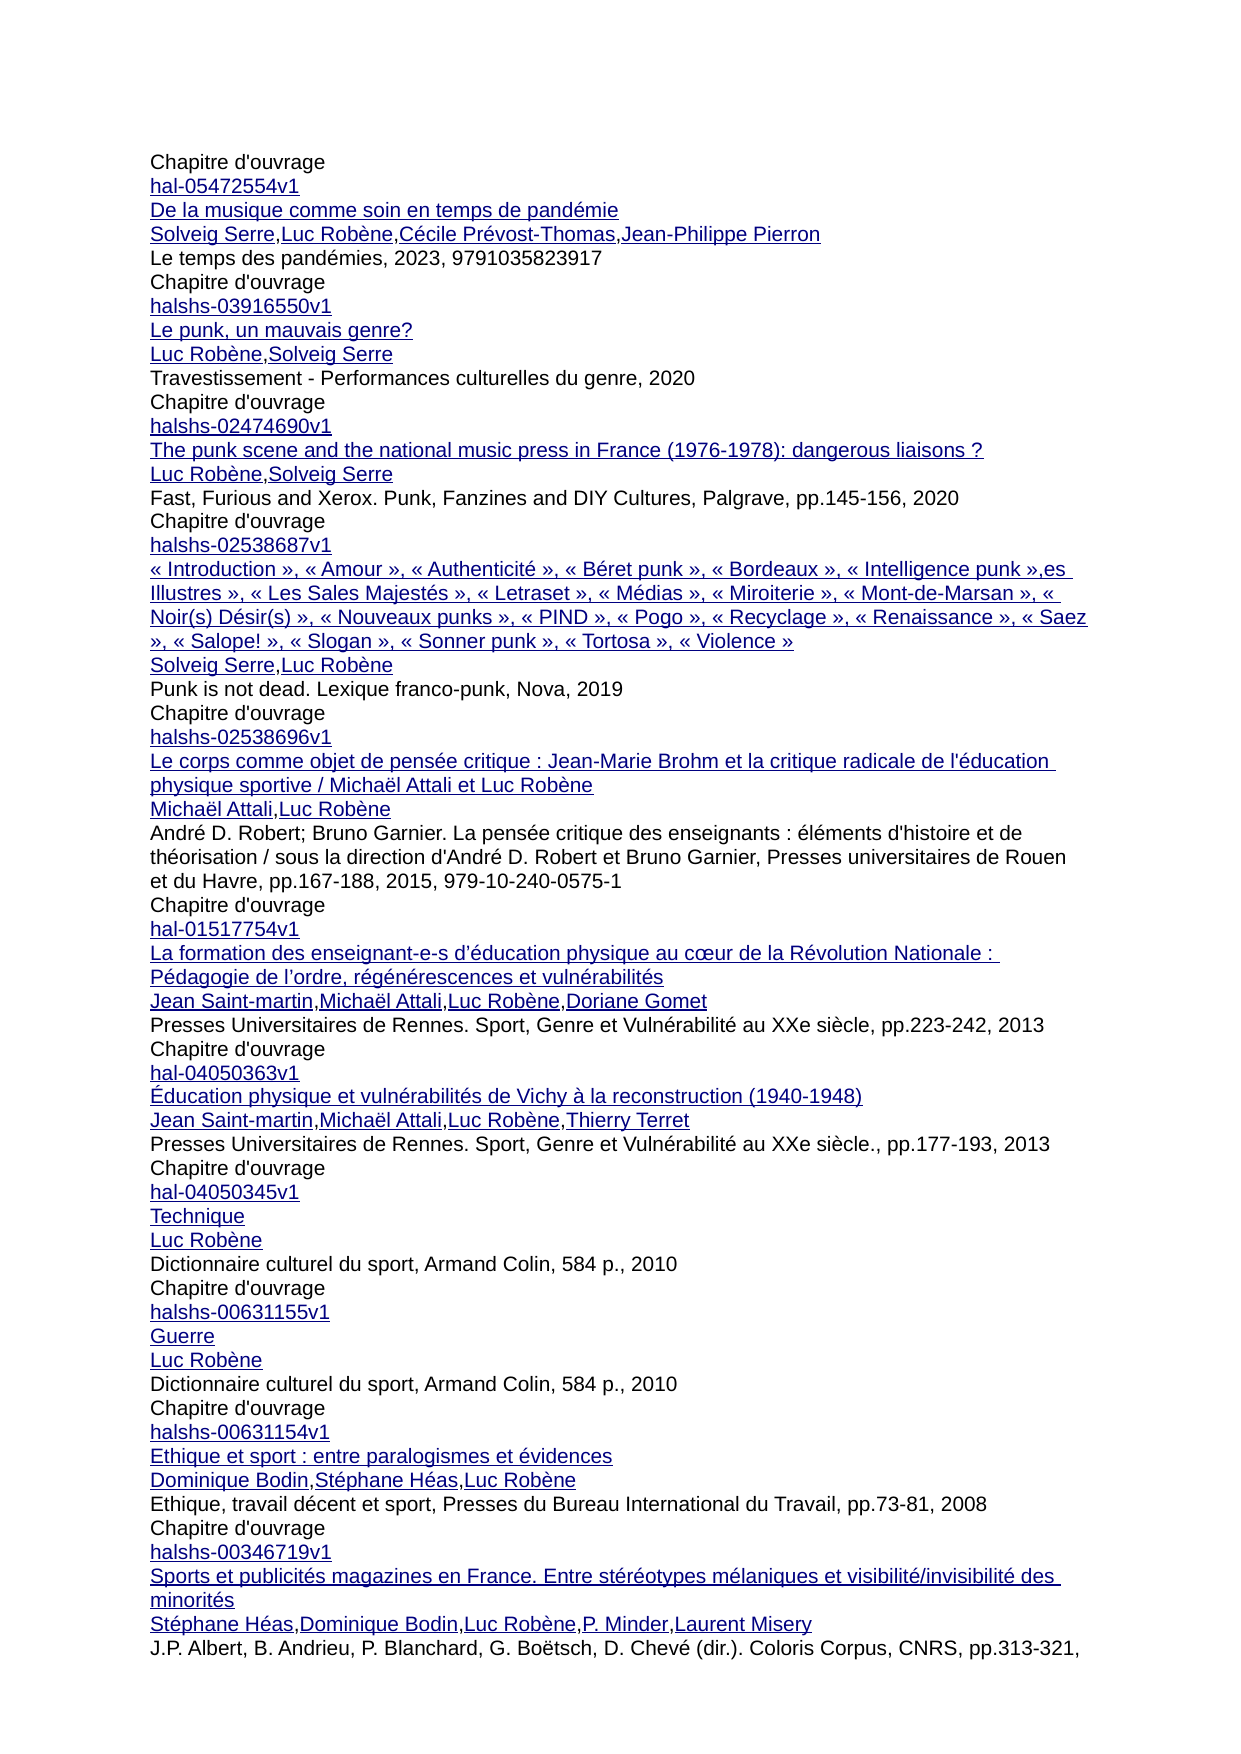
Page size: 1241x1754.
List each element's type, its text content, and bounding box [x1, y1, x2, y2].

table_cell La formation des enseignant-e-s d’éducation physique au cœur de la Révolution Nationale : Pédagogie de l’ordre, régénérescences et vulnérabilités Jean Saint-martin,Michaël Attali,Luc Robène,Doriane Gomet Presses Universitaires de Rennes. Sport, Genre et Vulnérabilité au XXe siècle, pp.223-242, 2013 Chapitre d'ouvrage hal-04050363v1 [150, 941, 1090, 1084]
table_cell Technique Luc Robène Dictionnaire culturel du sport, Armand Colin, 584 p., 2010 Chapitre d'ouvrage halshs-00631155v1 [150, 1204, 1090, 1324]
table_cell Éducation physique et vulnérabilités de Vichy à la reconstruction (1940-1948) Jean Saint-martin,Michaël Attali,Luc Robène,Thierry Terret Presses Universitaires de Rennes. Sport, Genre et Vulnérabilité au XXe siècle., pp.177-193, 2013 Chapitre d'ouvrage hal-04050345v1 [150, 1084, 1090, 1204]
table_cell Sports et publicités magazines en France. Entre stéréotypes mélaniques et visibilité/invisibilité des minorités Stéphane Héas,Dominique Bodin,Luc Robène,P. Minder,Laurent Misery J.P. Albert, B. Andrieu, P. Blanchard, G. Boëtsch, D. Chevé (dir.). Coloris Corpus, CNRS, pp.313-321, [150, 1564, 1090, 1659]
table_cell The punk scene and the national music press in France (1976-1978): dangerous liaisons ? Luc Robène,Solveig Serre Fast, Furious and Xerox. Punk, Fanzines and DIY Cultures, Palgrave, pp.145-156, 2020 Chapitre d'ouvrage halshs-02538687v1 [150, 438, 1090, 557]
table_cell Ethique et sport : entre paralogismes et évidences Dominique Bodin,Stéphane Héas,Luc Robène Ethique, travail décent et sport, Presses du Bureau International du Travail, pp.73-81, 2008 Chapitre d'ouvrage halshs-00346719v1 [150, 1444, 1090, 1563]
table_cell De la musique comme soin en temps de pandémie Solveig Serre,Luc Robène,Cécile Prévost-Thomas,Jean-Philippe Pierron Le temps des pandémies, 2023, 9791035823917 Chapitre d'ouvrage halshs-03916550v1 [150, 198, 1090, 318]
table_cell Chapitre d'ouvrage hal-05472554v1 [150, 150, 1090, 198]
table_cell Guerre Luc Robène Dictionnaire culturel du sport, Armand Colin, 584 p., 2010 Chapitre d'ouvrage halshs-00631154v1 [150, 1324, 1090, 1444]
table_cell Le punk, un mauvais genre? Luc Robène,Solveig Serre Travestissement - Performances culturelles du genre, 2020 Chapitre d'ouvrage halshs-02474690v1 [150, 318, 1090, 437]
table_cell Le corps comme objet de pensée critique : Jean-Marie Brohm et la critique radicale de l'éducation physique sportive / Michaël Attali et Luc Robène Michaël Attali,Luc Robène André D. Robert; Bruno Garnier. La pensée critique des enseignants : éléments d'histoire et de théorisation / sous la direction d'André D. Robert et Bruno Garnier, Presses universitaires de Rouen et du Havre, pp.167-188, 2015, 979-10-240-0575-1 Chapitre d'ouvrage hal-01517754v1 [150, 749, 1090, 941]
table_cell « Introduction », « Amour », « Authenticité », « Béret punk », « Bordeaux », « Intelligence punk »,es Illustres », « Les Sales Majestés », « Letraset », « Médias », « Miroiterie », « Mont-de-Marsan », « Noir(s) Désir(s) », « Nouveaux punks », « PIND », « Pogo », « Recyclage », « Renaissance », « Saez », « Salope! », « Slogan », « Sonner punk », « Tortosa », « Violence » Solveig Serre,Luc Robène Punk is not dead. Lexique franco-punk, Nova, 2019 Chapitre d'ouvrage halshs-02538696v1 [150, 557, 1090, 749]
